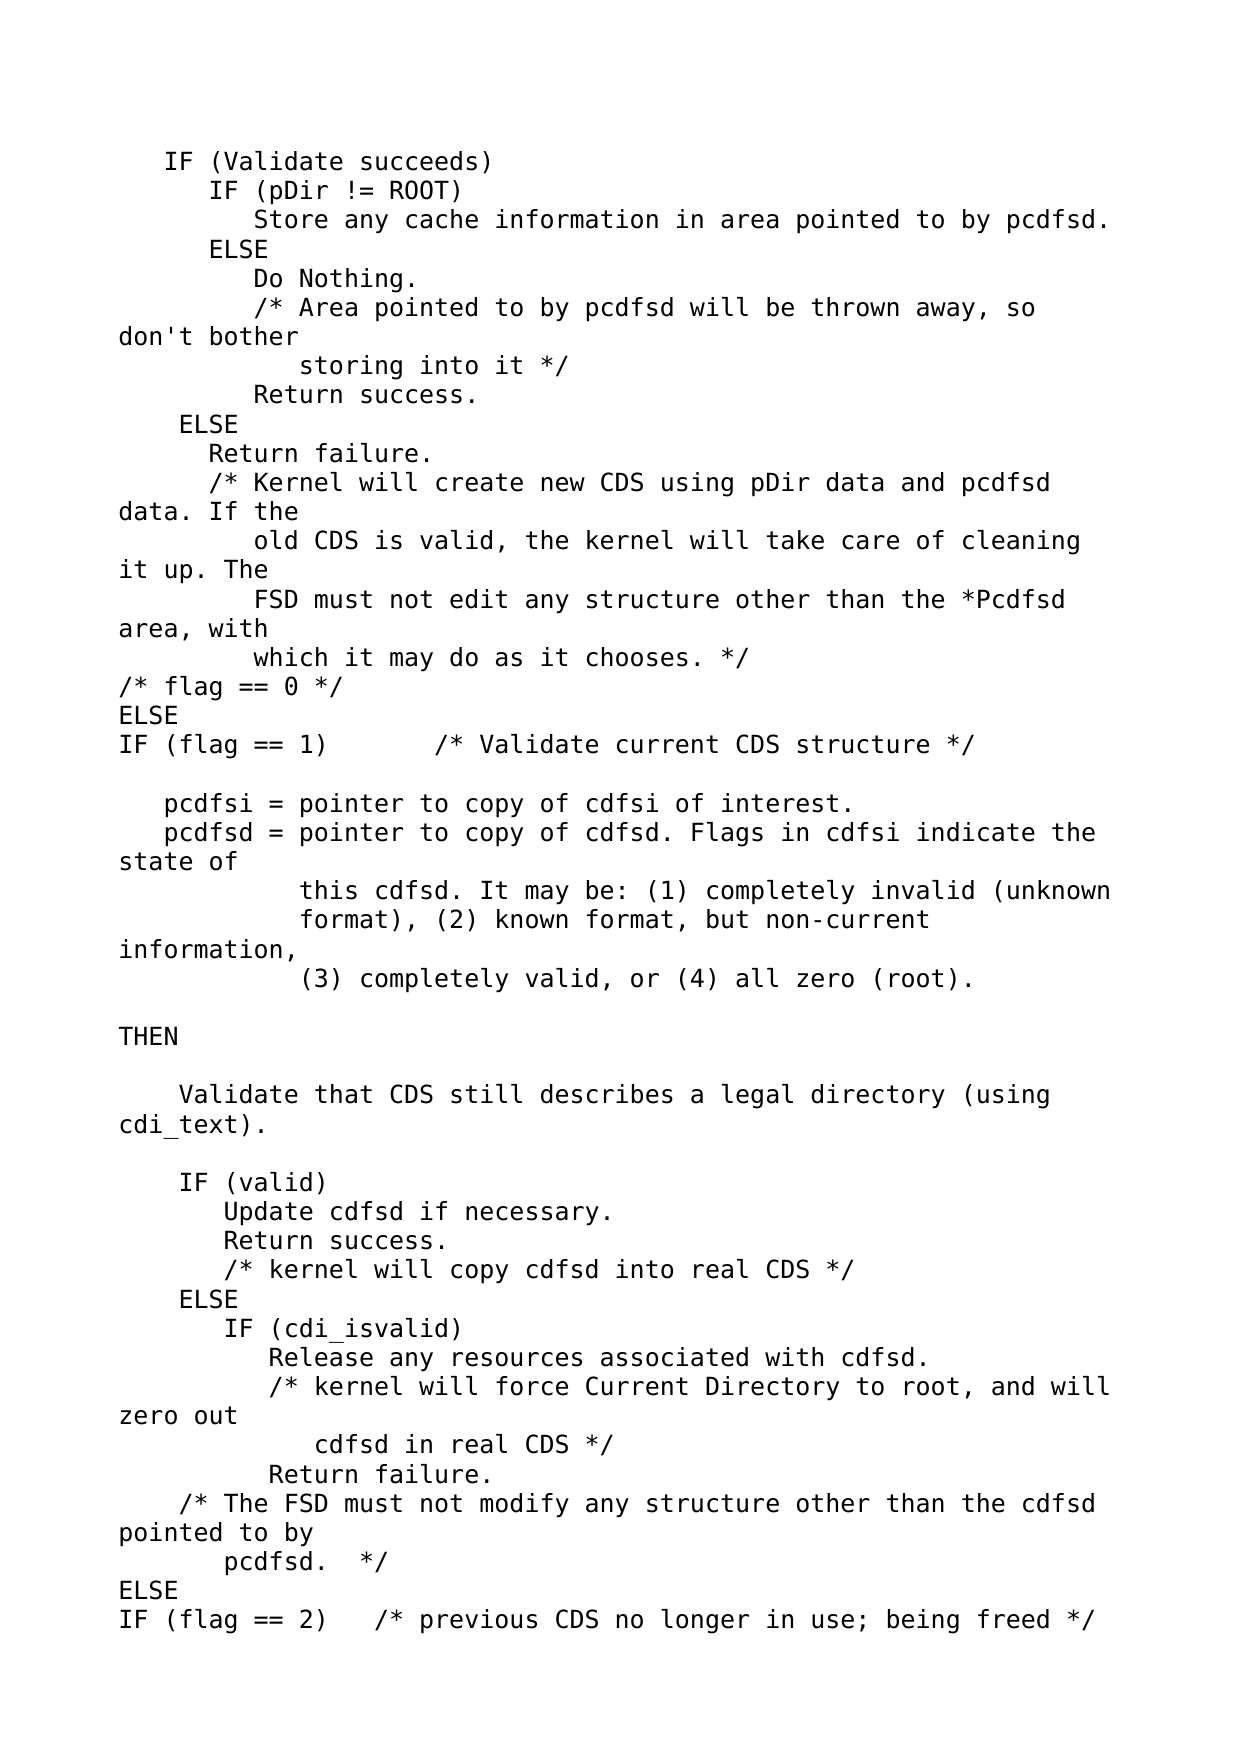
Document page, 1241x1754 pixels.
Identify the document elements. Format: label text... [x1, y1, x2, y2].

text IF (Validate succeeds) IF (pDir != ROOT) Store any cache information in area pointed to by pcdfsd. ELSE Do Nothing. /* Area pointed to by pcdfsd will be thrown away, so don't bother storing into it */ Return success. ELSE Return failure. /* Kernel will create new CDS using pDir data and pcdfsd data. If the old CDS is valid, the kernel will take care of cleaning it up. The FSD must not edit any structure other than the *Pcdfsd area, with which it may do as it chooses. */ /* flag == 0 */ ELSE IF (flag == 1) /* Validate current CDS structure */ pcdfsi = pointer to copy of cdfsi of interest. pcdfsd = pointer to copy of cdfsd. Flags in cdfsi indicate the state of this cdfsd. It may be: (1) completely invalid (unknown format), (2) known format, but non-current information, (3) completely valid, or (4) all zero (root). THEN Validate that CDS still describes a legal directory (using cdi_text). IF (valid) Update cdfsd if necessary. Return success. /* kernel will copy cdfsd into real CDS */ ELSE IF (cdi_isvalid) Release any resources associated with cdfsd. /* kernel will force Current Directory to root, and will zero out cdfsd in real CDS */ Return failure. /* The FSD must not modify any structure other than the cdfsd pointed to by pcdfsd. */ ELSE IF (flag == 2) /* previous CDS no longer in use; being freed */ [118, 118, 1122, 1635]
